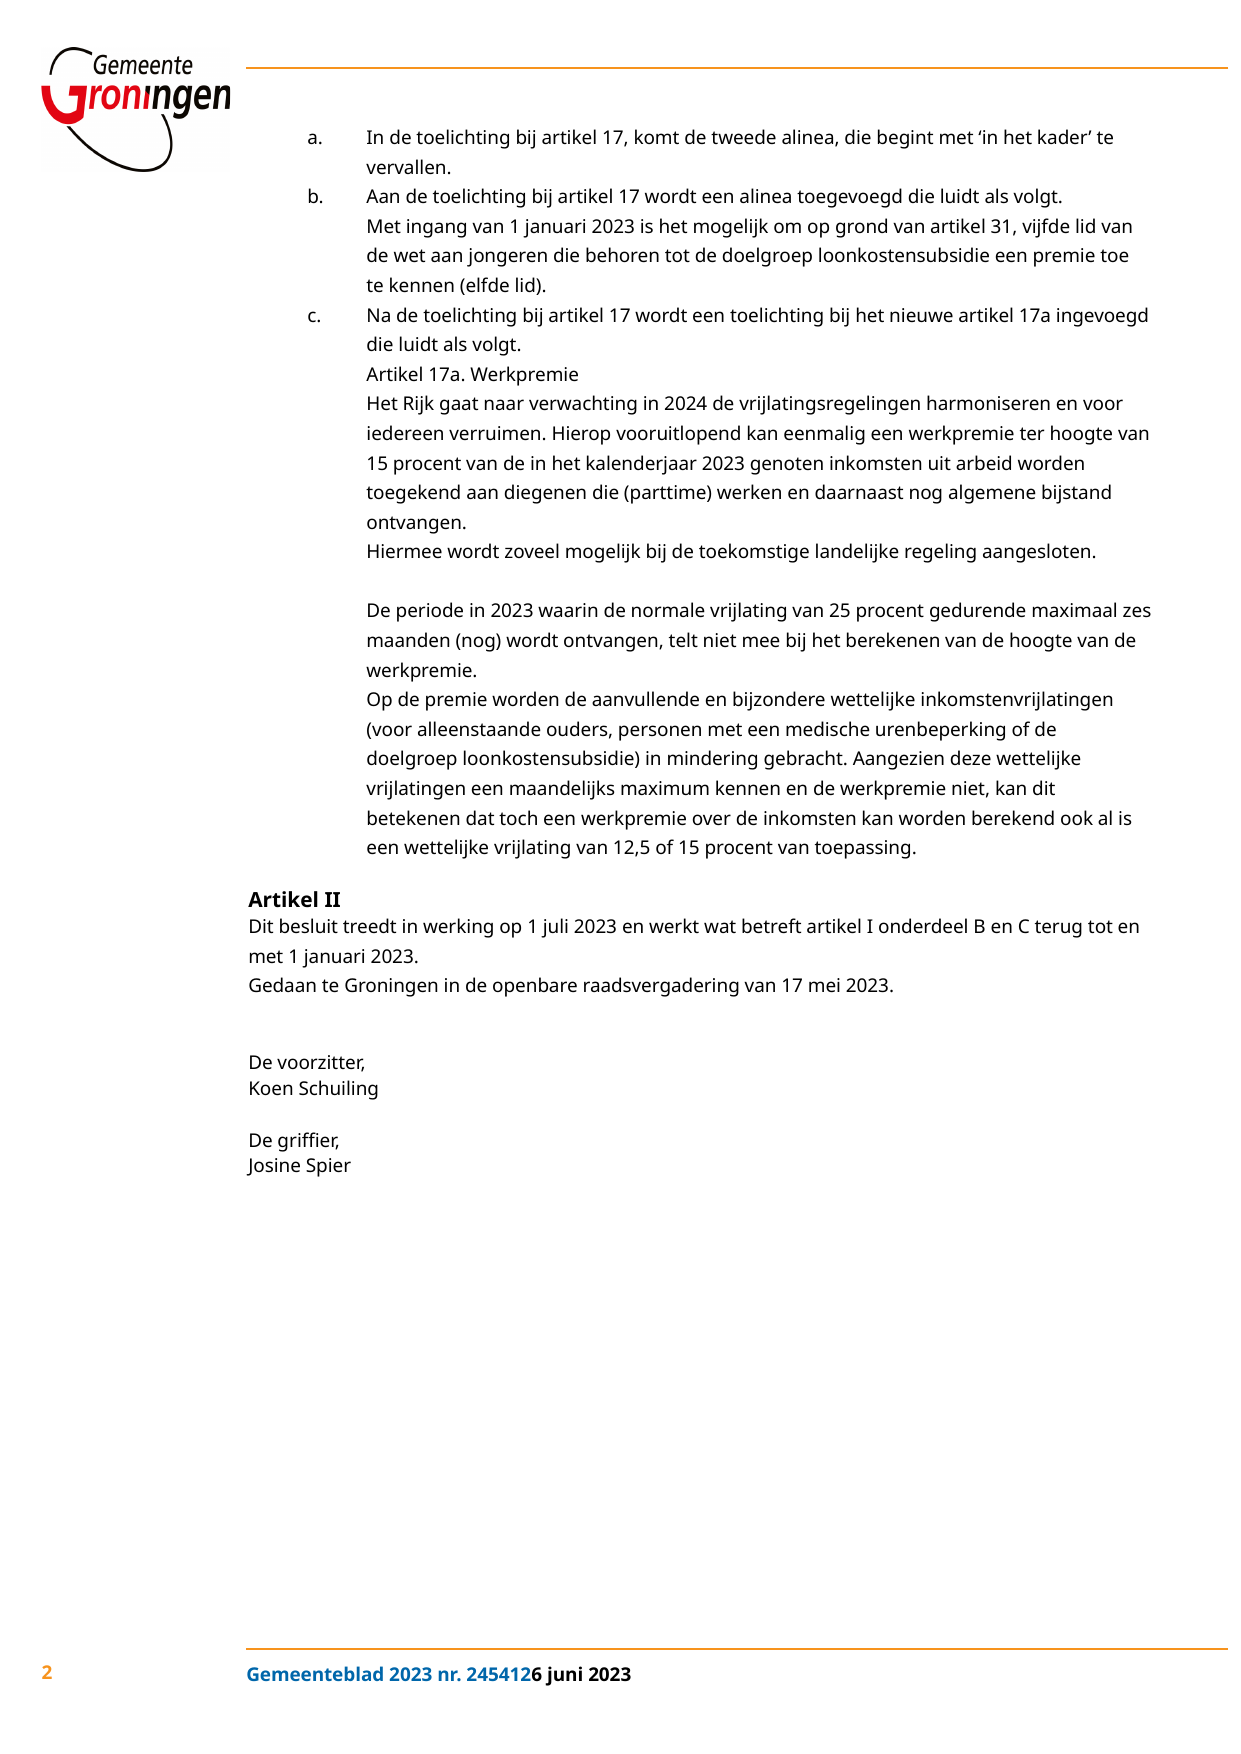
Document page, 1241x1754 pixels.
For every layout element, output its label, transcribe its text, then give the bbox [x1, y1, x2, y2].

list De periode in 2023 waarin de normale vrijlating van 25 procent gedurende maximaal zes maanden (nog) wordt ontvangen, telt niet mee bij het berekenen van de hoogte van de werkpremie. [307, 598, 1152, 683]
list Artikel 17a. Werkpremie [307, 361, 1152, 387]
list Na de toelichting bij artikel 17 wordt een toelichting bij het nieuwe artikel 17a ingevoegd die luidt als volgt. [307, 302, 1152, 357]
text Gedaan te Groningen in de openbare raadsvergadering van 17 mei 2023. [248, 972, 1152, 998]
text Artikel II [248, 885, 1152, 913]
list Hiermee wordt zoveel mogelijk bij de toekomstige landelijke regeling aangesloten. [307, 538, 1152, 564]
text Dit besluit treedt in werking op 1 juli 2023 en werkt wat betreft artikel I onderdeel B en C terug tot en met 1 januari 2023. [248, 913, 1152, 968]
text De griffier, [248, 1127, 1152, 1152]
list Op de premie worden de aanvullende en bijzondere wettelijke inkomstenvrijlatingen (voor alleenstaande ouders, personen met een medische urenbeperking of de doelgroep loonkostensubsidie) in mindering gebracht. Aangezien deze wettelijke vrijlatingen een maandelijks maximum kennen en de werkpremie niet, kan dit betekenen dat toch een werkpremie over de inkomsten kan worden berekend ook al is een wettelijke vrijlating van 12,5 of 15 procent van toepassing. [307, 686, 1152, 860]
list In de toelichting bij artikel 17, komt de tweede alinea, die begint met ‘in het kader’ te vervallen. [307, 124, 1152, 180]
list Met ingang van 1 januari 2023 is het mogelijk om op grond van artikel 31, vijfde lid van de wet aan jongeren die behoren tot de doelgroep loonkostensubsidie een premie toe te kennen (elfde lid). [307, 213, 1152, 298]
list Het Rijk gaat naar verwachting in 2024 de vrijlatingsregelingen harmoniseren en voor iedereen verruimen. Hierop vooruitlopend kan eenmalig een werkpremie ter hoogte van 15 procent van de in het kalenderjaar 2023 genoten inkomsten uit arbeid worden toegekend aan diegenen die (parttime) werken en daarnaast nog algemene bijstand ontvangen. [307, 391, 1152, 535]
text Koen Schuiling [248, 1075, 1152, 1101]
text Josine Spier [248, 1152, 1152, 1178]
picture [41, 47, 231, 172]
list Aan de toelichting bij artikel 17 wordt een alinea toegevoegd die luidt als volgt. [307, 183, 1152, 209]
text De voorzitter, [248, 1049, 1152, 1075]
